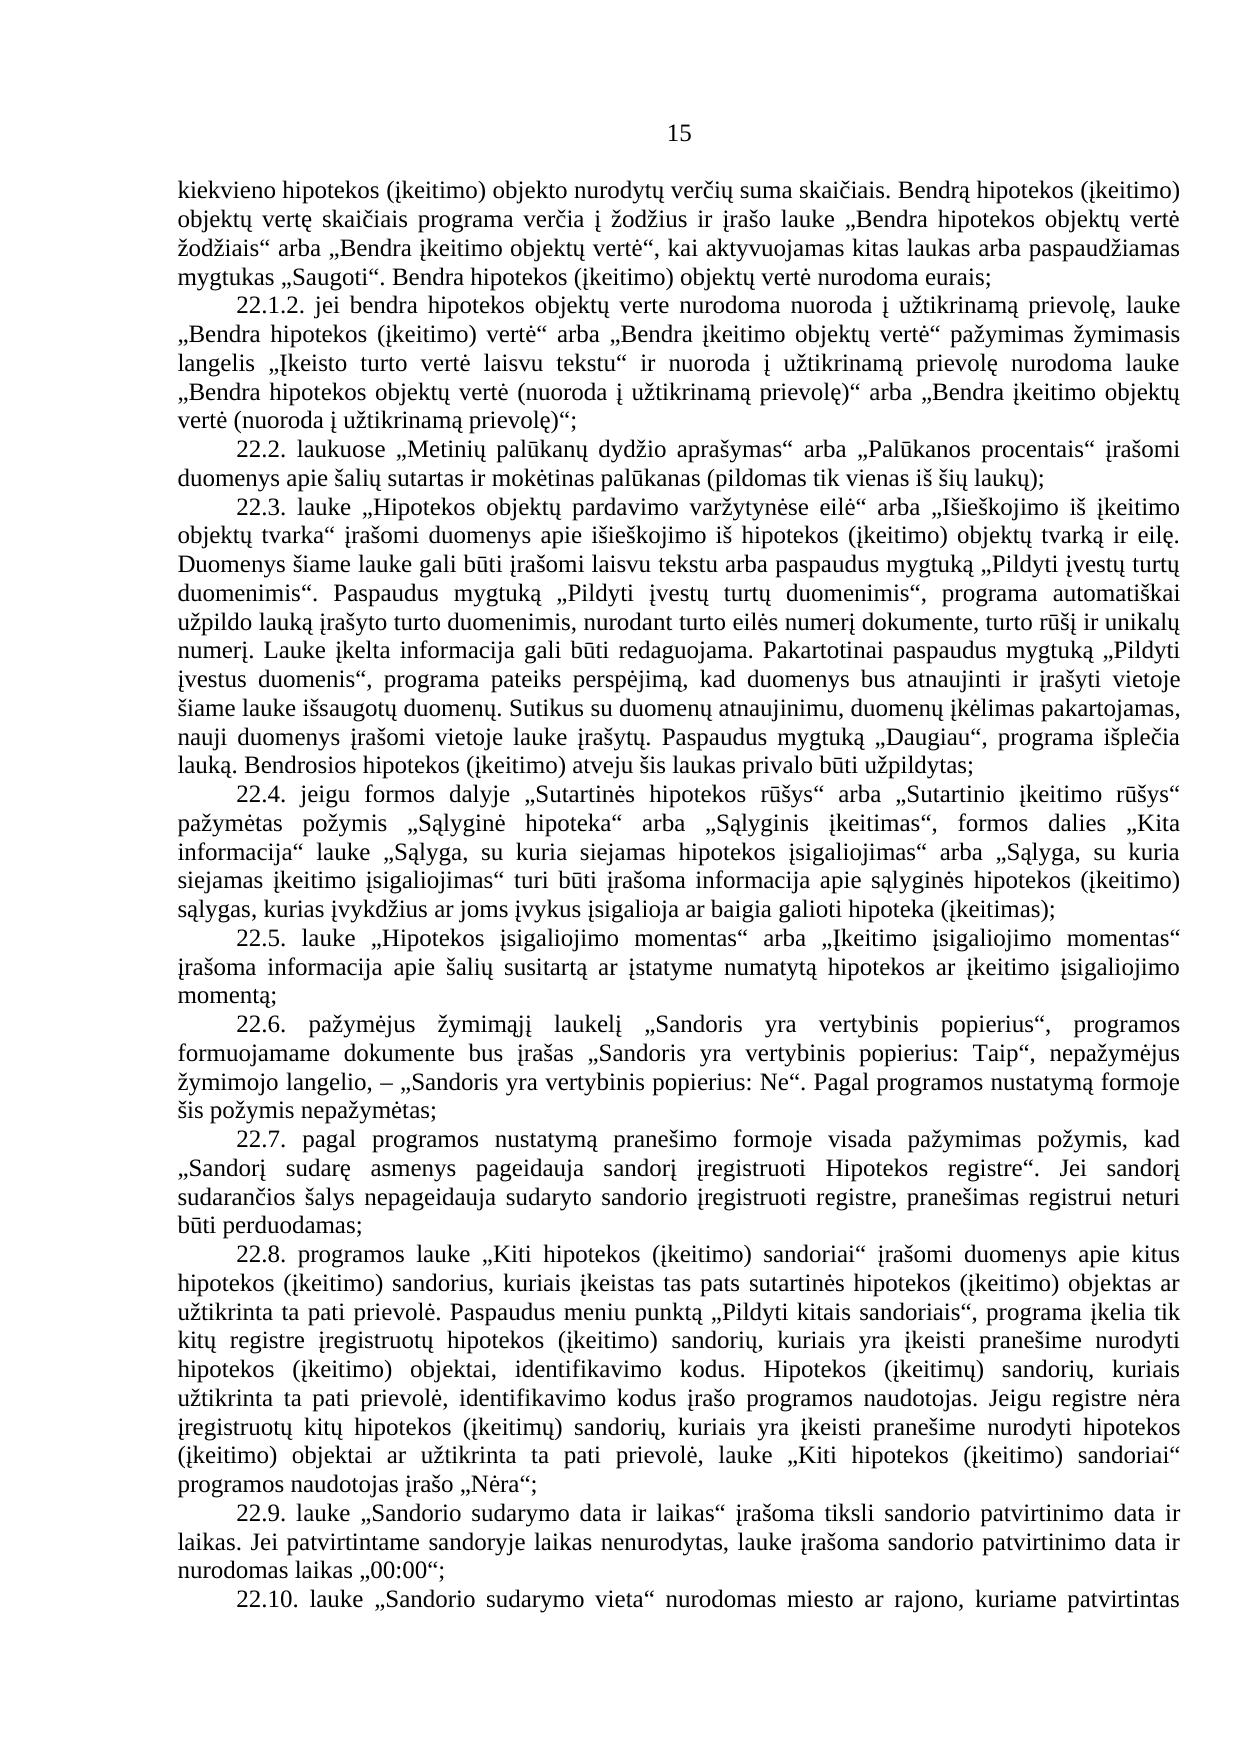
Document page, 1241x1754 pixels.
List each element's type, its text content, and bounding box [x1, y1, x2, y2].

text 22.5. lauke „Hipotekos įsigaliojimo momentas“ arba „Įkeitimo įsigaliojimo momentas“ įrašoma informacija apie šalių susitartą ar įstatyme numatytą hipotekos ar įkeitimo įsigaliojimo momentą; [177, 923, 1181, 1009]
text 22.9. lauke „Sandorio sudarymo data ir laikas“ įrašoma tiksli sandorio patvirtinimo data ir laikas. Jei patvirtintame sandoryje laikas nenurodytas, lauke įrašoma sandorio patvirtinimo data ir nurodomas laikas „00:00“; [177, 1498, 1181, 1584]
text 22.3. lauke „Hipotekos objektų pardavimo varžytynėse eilė“ arba „Išieškojimo iš įkeitimo objektų tvarka“ įrašomi duomenys apie išieškojimo iš hipotekos (įkeitimo) objektų tvarką ir eilę. Duomenys šiame lauke gali būti įrašomi laisvu tekstu arba paspaudus mygtuką „Pildyti įvestų turtų duomenimis“. Paspaudus mygtuką „Pildyti įvestų turtų duomenimis“, programa automatiškai užpildo lauką įrašyto turto duomenimis, nurodant turto eilės numerį dokumente, turto rūšį ir unikalų numerį. Lauke įkelta informacija gali būti redaguojama. Pakartotinai paspaudus mygtuką „Pildyti įvestus duomenis“, programa pateiks perspėjimą, kad duomenys bus atnaujinti ir įrašyti vietoje šiame lauke išsaugotų duomenų. Sutikus su duomenų atnaujinimu, duomenų įkėlimas pakartojamas, nauji duomenys įrašomi vietoje lauke įrašytų. Paspaudus mygtuką „Daugiau“, programa išplečia lauką. Bendrosios hipotekos (įkeitimo) atveju šis laukas privalo būti užpildytas; [177, 492, 1181, 779]
text kiekvieno hipotekos (įkeitimo) objekto nurodytų verčių suma skaičiais. Bendrą hipotekos (įkeitimo) objektų vertę skaičiais programa verčia į žodžius ir įrašo lauke „Bendra hipotekos objektų vertė žodžiais“ arba „Bendra įkeitimo objektų vertė“, kai aktyvuojamas kitas laukas arba paspaudžiamas mygtukas „Saugoti“. Bendra hipotekos (įkeitimo) objektų vertė nurodoma eurais; [177, 176, 1181, 291]
text 22.10. lauke „Sandorio sudarymo vieta“ nurodomas miesto ar rajono, kuriame patvirtintas [177, 1584, 1181, 1613]
text 22.1.2. jei bendra hipotekos objektų verte nurodoma nuoroda į užtikrinamą prievolę, lauke „Bendra hipotekos (įkeitimo) vertė“ arba „Bendra įkeitimo objektų vertė“ pažymimas žymimasis langelis „Įkeisto turto vertė laisvu tekstu“ ir nuoroda į užtikrinamą prievolę nurodoma lauke „Bendra hipotekos objektų vertė (nuoroda į užtikrinamą prievolę)“ arba „Bendra įkeitimo objektų vertė (nuoroda į užtikrinamą prievolę)“; [177, 291, 1181, 434]
text 22.4. jeigu formos dalyje „Sutartinės hipotekos rūšys“ arba „Sutartinio įkeitimo rūšys“ pažymėtas požymis „Sąlyginė hipoteka“ arba „Sąlyginis įkeitimas“, formos dalies „Kita informacija“ lauke „Sąlyga, su kuria siejamas hipotekos įsigaliojimas“ arba „Sąlyga, su kuria siejamas įkeitimo įsigaliojimas“ turi būti įrašoma informacija apie sąlyginės hipotekos (įkeitimo) sąlygas, kurias įvykdžius ar joms įvykus įsigalioja ar baigia galioti hipoteka (įkeitimas); [177, 779, 1181, 923]
text 22.6. pažymėjus žymimąjį laukelį „Sandoris yra vertybinis popierius“, programos formuojamame dokumente bus įrašas „Sandoris yra vertybinis popierius: Taip“, nepažymėjus žymimojo langelio, – „Sandoris yra vertybinis popierius: Ne“. Pagal programos nustatymą formoje šis požymis nepažymėtas; [177, 1009, 1181, 1124]
text 22.8. programos lauke „Kiti hipotekos (įkeitimo) sandoriai“ įrašomi duomenys apie kitus hipotekos (įkeitimo) sandorius, kuriais įkeistas tas pats sutartinės hipotekos (įkeitimo) objektas ar užtikrinta ta pati prievolė. Paspaudus meniu punktą „Pildyti kitais sandoriais“, programa įkelia tik kitų registre įregistruotų hipotekos (įkeitimo) sandorių, kuriais yra įkeisti pranešime nurodyti hipotekos (įkeitimo) objektai, identifikavimo kodus. Hipotekos (įkeitimų) sandorių, kuriais užtikrinta ta pati prievolė, identifikavimo kodus įrašo programos naudotojas. Jeigu registre nėra įregistruotų kitų hipotekos (įkeitimų) sandorių, kuriais yra įkeisti pranešime nurodyti hipotekos (įkeitimo) objektai ar užtikrinta ta pati prievolė, lauke „Kiti hipotekos (įkeitimo) sandoriai“ programos naudotojas įrašo „Nėra“; [177, 1239, 1181, 1498]
text 22.2. laukuose „Metinių palūkanų dydžio aprašymas“ arba „Palūkanos procentais“ įrašomi duomenys apie šalių sutartas ir mokėtinas palūkanas (pildomas tik vienas iš šių laukų); [177, 434, 1181, 492]
text 22.7. pagal programos nustatymą pranešimo formoje visada pažymimas požymis, kad „Sandorį sudarę asmenys pageidauja sandorį įregistruoti Hipotekos registre“. Jei sandorį sudarančios šalys nepageidauja sudaryto sandorio įregistruoti registre, pranešimas registrui neturi būti perduodamas; [177, 1124, 1181, 1239]
